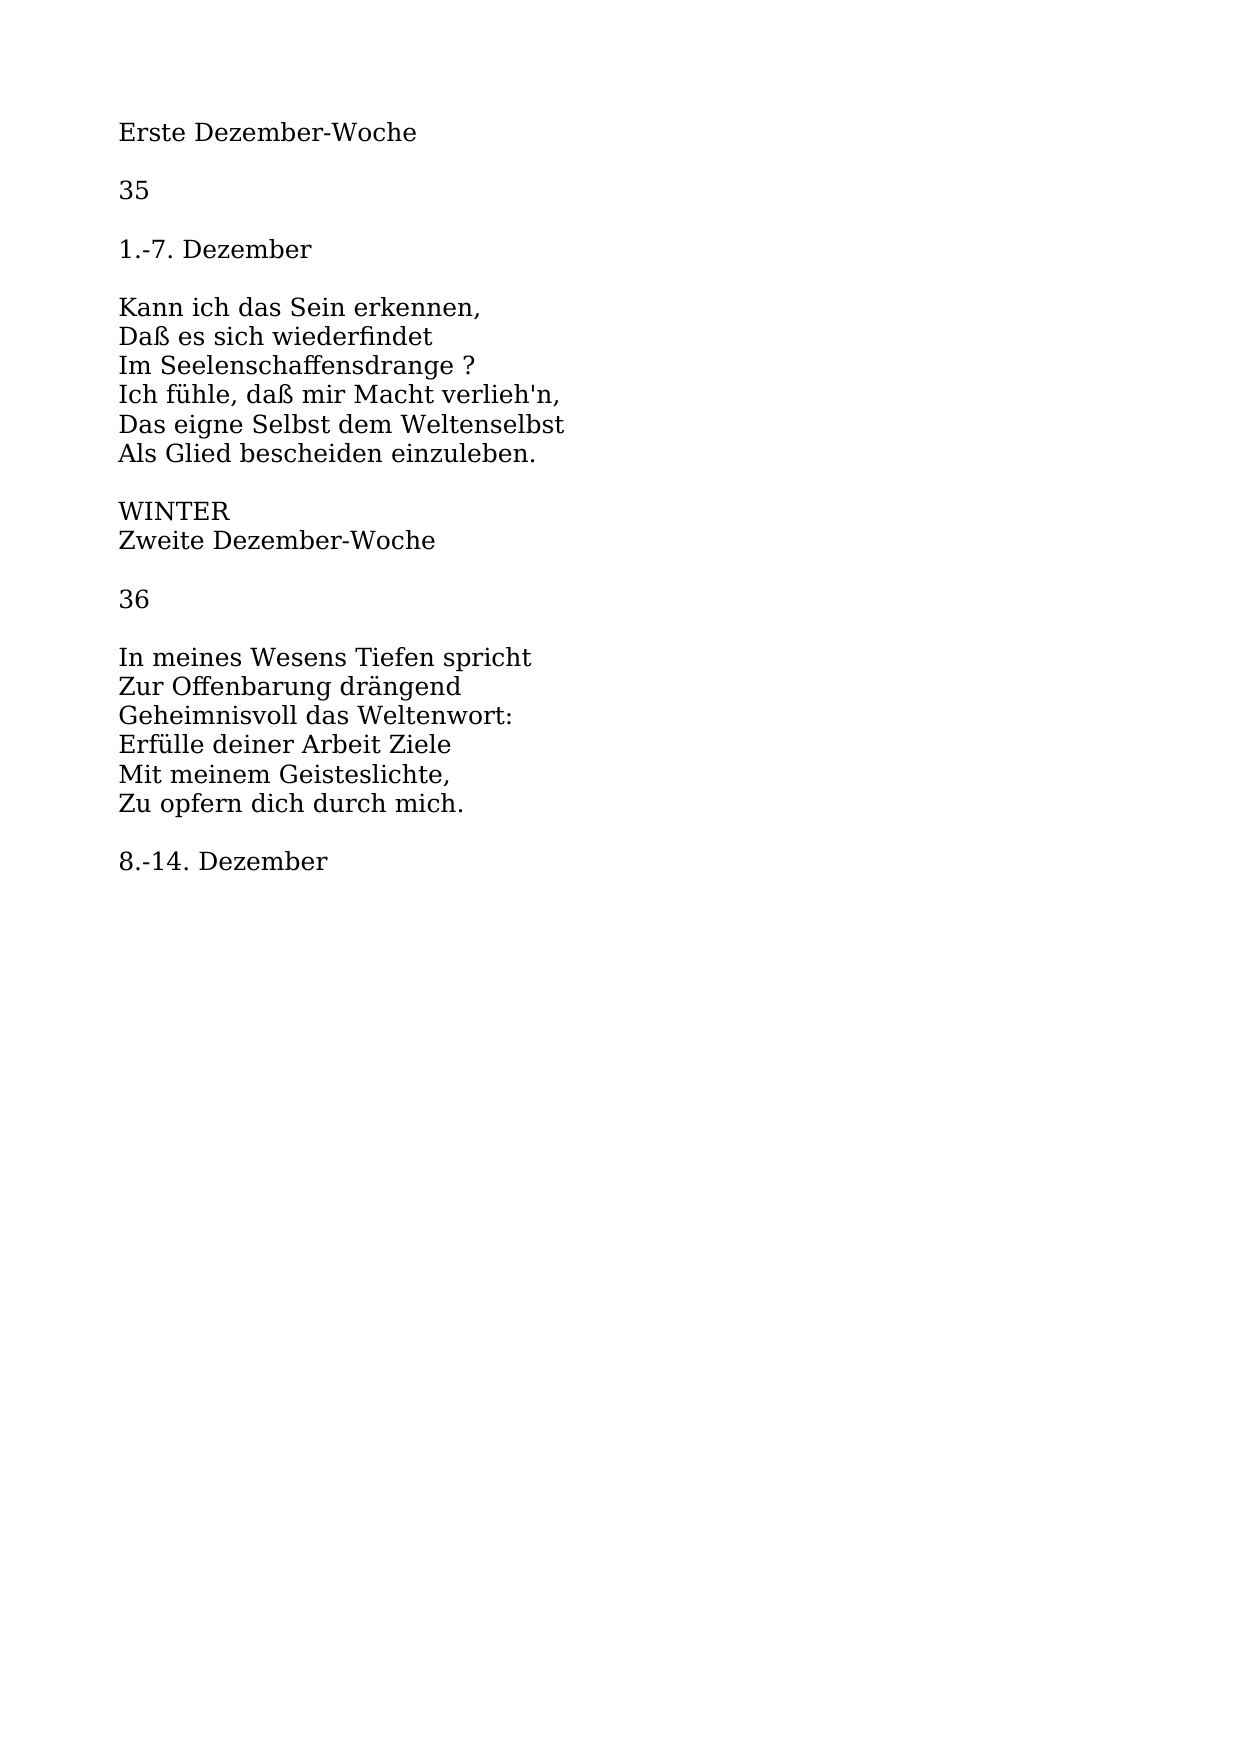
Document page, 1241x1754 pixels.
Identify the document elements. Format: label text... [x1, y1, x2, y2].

text Ich fühle, daß mir Macht verlieh'n, [118, 381, 1122, 410]
text Als Glied bescheiden einzuleben. [118, 439, 1122, 468]
text 35 [118, 176, 1122, 206]
text 1.-7. Dezember [118, 235, 1122, 264]
text Mit meinem Geisteslichte, [118, 760, 1122, 789]
text Das eigne Selbst dem Weltenselbst [118, 410, 1122, 439]
text WINTER [118, 497, 1122, 526]
text Daß es sich wiederfindet [118, 322, 1122, 351]
text Zur Offenbarung drängend [118, 672, 1122, 701]
text Geheimnisvoll das Weltenwort: [118, 701, 1122, 731]
text Zweite Dezember-Woche [118, 526, 1122, 556]
text Zu opfern dich durch mich. [118, 789, 1122, 818]
text 8.-14. Dezember [118, 847, 1122, 876]
text In meines Wesens Tiefen spricht [118, 643, 1122, 672]
text Im Seelenschaffensdrange ? [118, 351, 1122, 381]
text Erste Dezember-Woche [118, 118, 1122, 147]
text Erfülle deiner Arbeit Ziele [118, 731, 1122, 760]
text 36 [118, 585, 1122, 614]
text Kann ich das Sein erkennen, [118, 293, 1122, 322]
